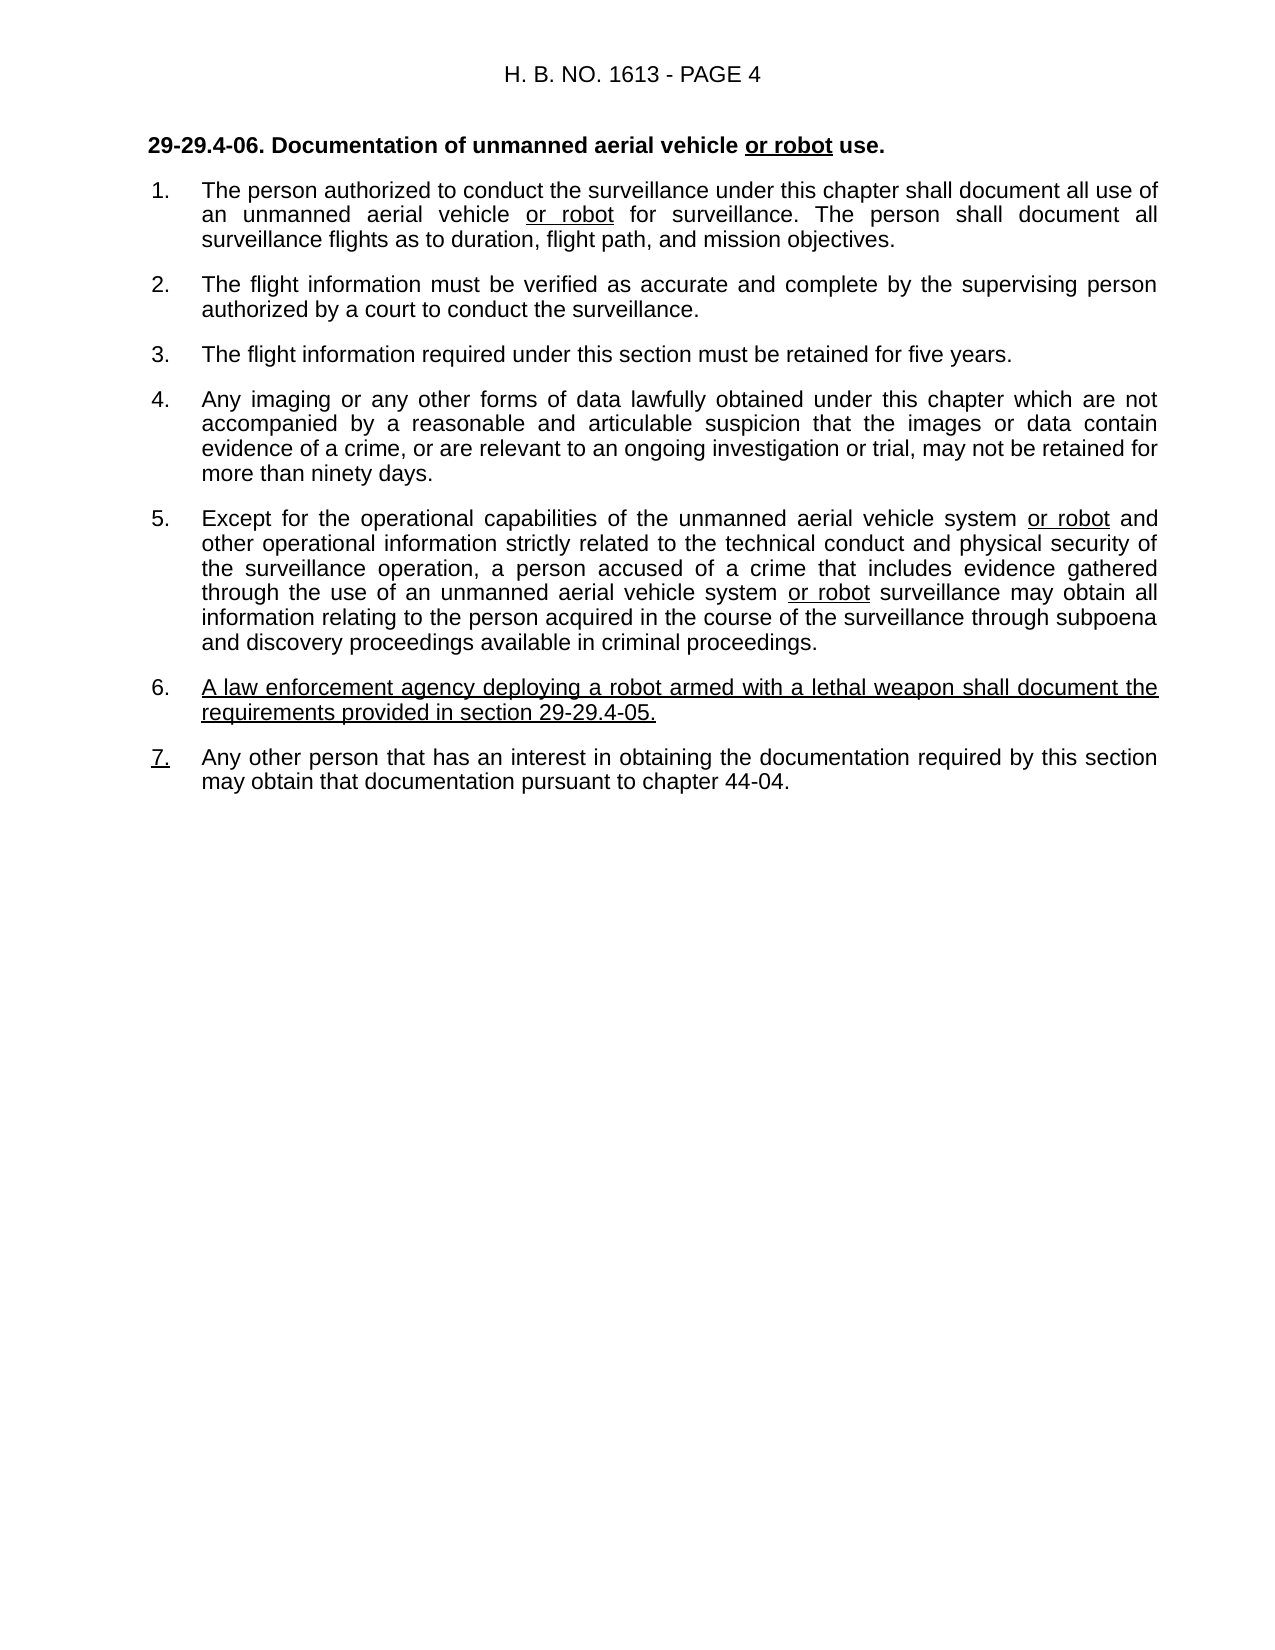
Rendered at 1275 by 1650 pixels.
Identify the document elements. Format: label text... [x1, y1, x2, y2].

text 1. The person authorized to conduct the surveillance under this chapter shall document all use of an unmanned aerial vehicle or robot for surveillance. The person shall document all surveillance flights as to duration, flight path, and mission objectives. [106, 178, 1158, 253]
text 4. Any imaging or any other forms of data lawfully obtained under this chapter which are not accompanied by a reasonable and articulable suspicion that the images or data contain evidence of a crime, or are relevant to an ongoing investigation or trial, may not be retained for more than ninety days. [106, 387, 1158, 486]
text 6. A law enforcement agency deploying a robot armed with a lethal weapon shall document the requirements provided in section 29‑29.4‑05. [106, 675, 1158, 725]
text 2. The flight information must be verified as accurate and complete by the supervising person authorized by a court to conduct the surveillance. [106, 273, 1158, 322]
text 3. The flight information required under this section must be retained for five years. [106, 342, 1158, 367]
text 5. Except for the operational capabilities of the unmanned aerial vehicle system or robot and other operational information strictly related to the technical conduct and physical security of the surveillance operation, a person accused of a crime that includes evidence gathered through the use of an unmanned aerial vehicle system or robot surveillance may obtain all information relating to the person acquired in the course of the surveillance through subpoena and discovery proceedings available in criminal proceedings. [106, 507, 1158, 655]
text 7. Any other person that has an interest in obtaining the documentation required by this section may obtain that documentation pursuant to chapter 44‑04. [106, 745, 1158, 795]
subtitle 29‑29.4‑06. Documentation of unmanned aerial vehicle or robot use. [106, 133, 1158, 158]
